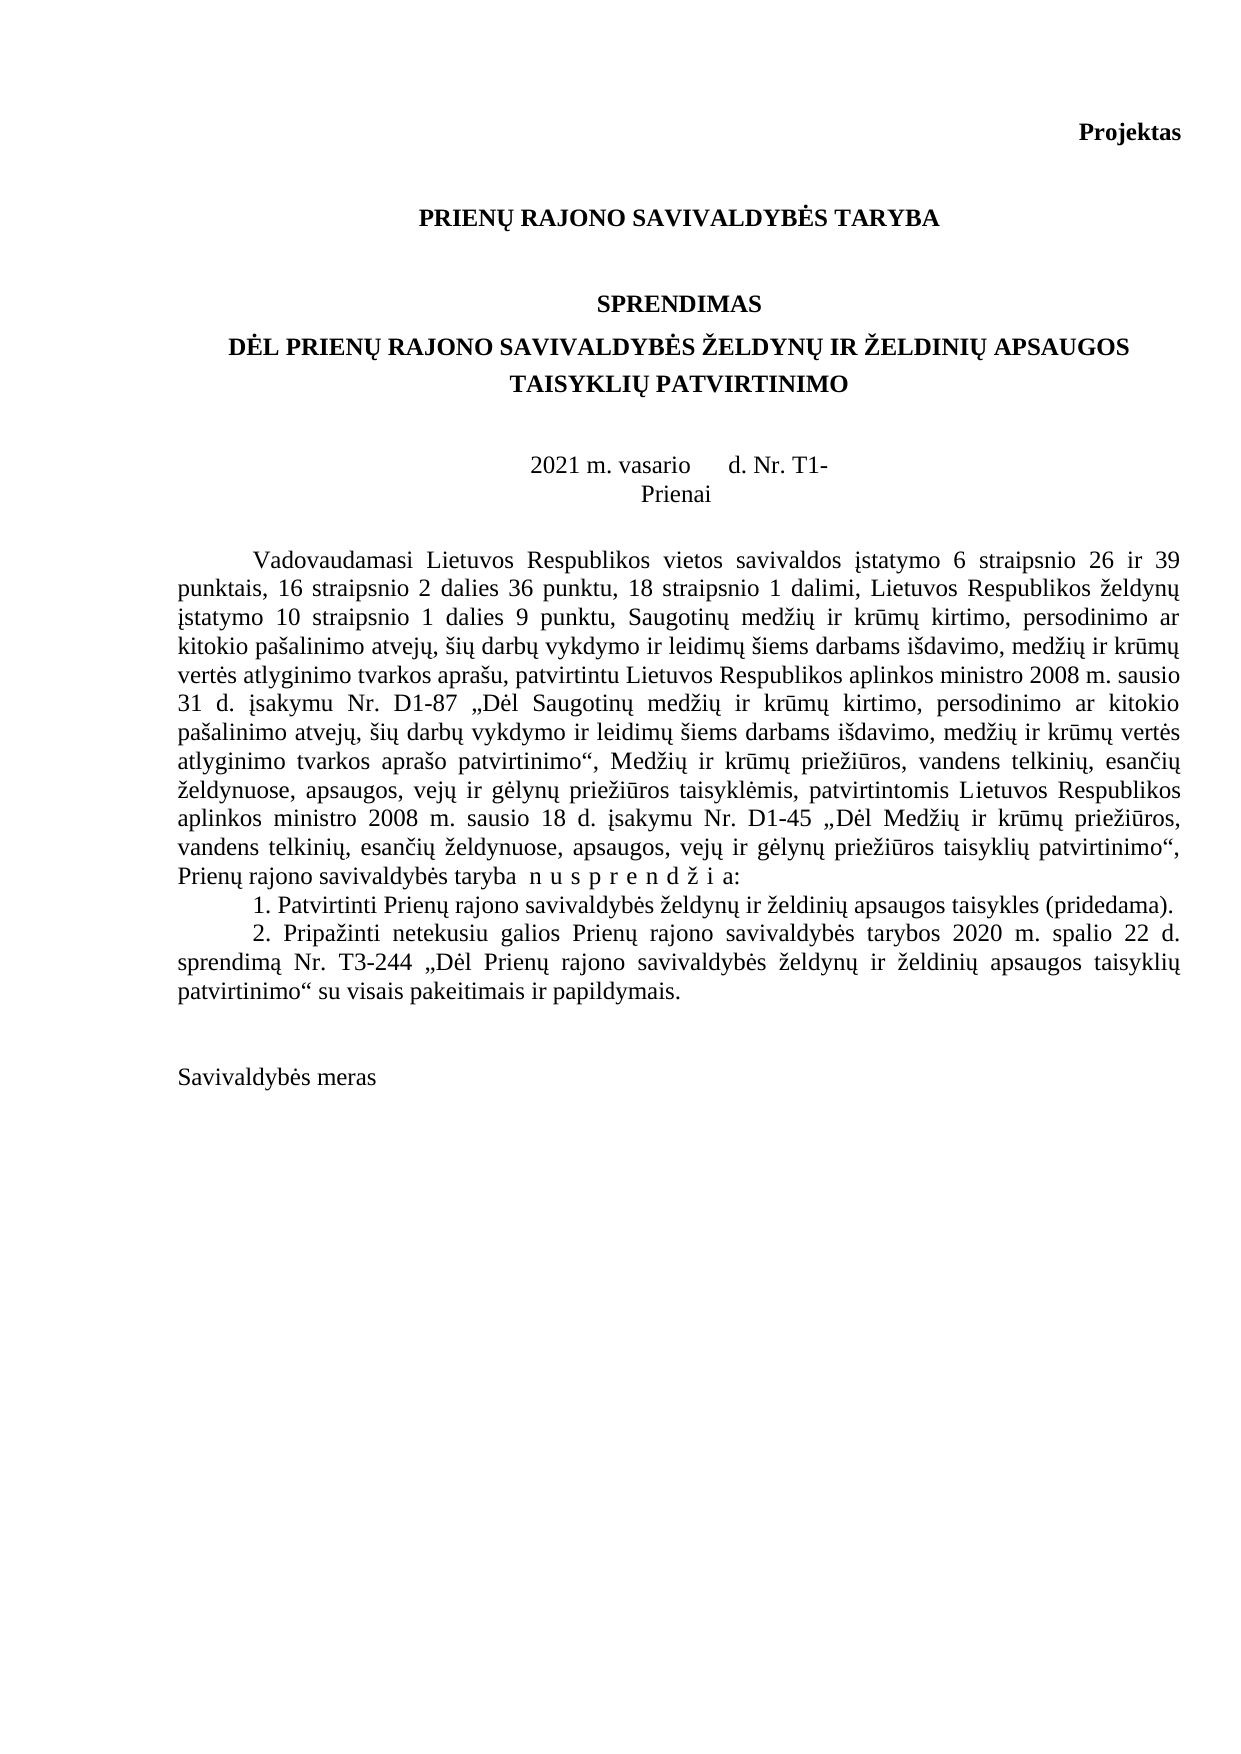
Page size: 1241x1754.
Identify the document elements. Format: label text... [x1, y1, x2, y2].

text Prienai [177, 479, 1181, 507]
text 2. Pripažinti netekusiu galios Prienų rajono savivaldybės tarybos 2020 m. spalio 22 d. sprendimą Nr. T3-244 „Dėl Prienų rajono savivaldybės želdynų ir želdinių apsaugos taisyklių patvirtinimo“ su visais pakeitimais ir papildymais. [177, 918, 1181, 1005]
text Vadovaudamasi Lietuvos Respublikos vietos savivaldos įstatymo 6 straipsnio 26 ir 39 punktais, 16 straipsnio 2 dalies 36 punktu, 18 straipsnio 1 dalimi, Lietuvos Respublikos želdynų įstatymo 10 straipsnio 1 dalies 9 punktu, Saugotinų medžių ir krūmų kirtimo, persodinimo ar kitokio pašalinimo atvejų, šių darbų vykdymo ir leidimų šiems darbams išdavimo, medžių ir krūmų vertės atlyginimo tvarkos aprašu, patvirtintu Lietuvos Respublikos aplinkos ministro 2008 m. sausio 31 d. įsakymu Nr. D1-87 „Dėl Saugotinų medžių ir krūmų kirtimo, persodinimo ar kitokio pašalinimo atvejų, šių darbų vykdymo ir leidimų šiems darbams išdavimo, medžių ir krūmų vertės atlyginimo tvarkos aprašo patvirtinimo“, Medžių ir krūmų priežiūros, vandens telkinių, esančių želdynuose, apsaugos, vejų ir gėlynų priežiūros taisyklėmis, patvirtintomis Lietuvos Respublikos aplinkos ministro 2008 m. sausio 18 d. įsakymu Nr. D1-45 „Dėl Medžių ir krūmų priežiūros, vandens telkinių, esančių želdynuose, apsaugos, vejų ir gėlynų priežiūros taisyklių patvirtinimo“, Prienų rajono savivaldybės taryba nusprendžia: [177, 545, 1181, 890]
text Projektas [177, 117, 1181, 145]
text 2021 m. vasario d. Nr. T1- [177, 450, 1181, 479]
text PRIENŲ RAJONO SAVIVALDYBĖS TARYBA [177, 203, 1181, 232]
text DĖL PRIENŲ RAJONO SAVIVALDYBĖS ŽELDYNŲ IR ŽELDINIŲ APSAUGOS TAISYKLIŲ PATVIRTINIMO [177, 332, 1181, 398]
text 1. Patvirtinti Prienų rajono savivaldybės želdynų ir želdinių apsaugos taisykles (pridedama). [177, 890, 1181, 918]
text SPRENDIMAS [177, 289, 1181, 318]
text Savivaldybės meras [177, 1062, 1181, 1091]
